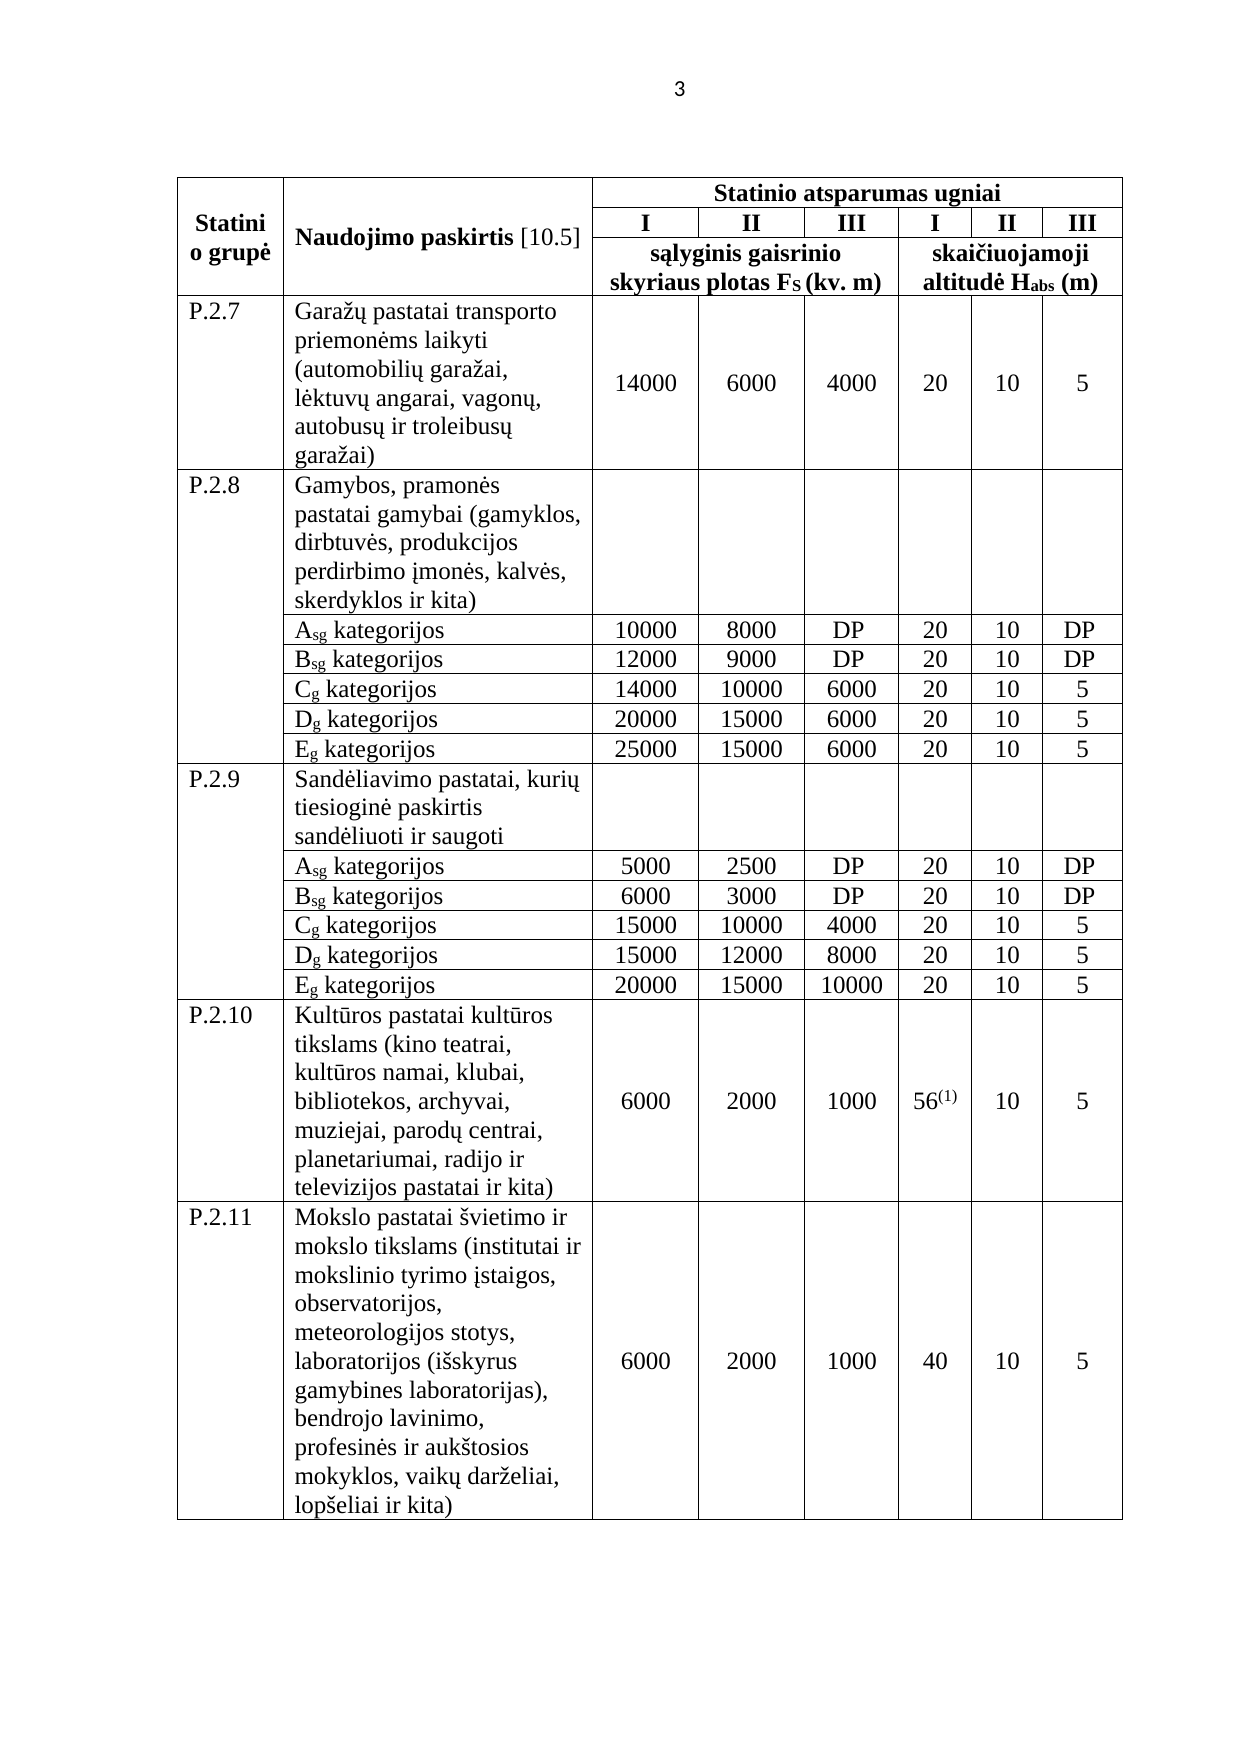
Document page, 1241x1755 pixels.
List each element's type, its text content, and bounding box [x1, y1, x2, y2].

table_cell 10 [972, 704, 1042, 733]
table_cell 2500 [699, 851, 804, 880]
table_cell Kultūros pastatai kultūros tikslams (kino teatrai, kultūros namai, klubai, bibliotekos, archyvai, muziejai, parodų centrai, planetariumai, radijo ir televizijos pastatai ir kita) [284, 1000, 592, 1201]
table_cell 8000 [805, 940, 898, 969]
table_cell Mokslo pastatai švietimo ir mokslo tikslams (institutai ir mokslinio tyrimo įstaigos, observatorijos, meteorologijos stotys, laboratorijos (išskyrus gamybines laboratorijas), bendrojo lavinimo, profesinės ir aukštosios mokyklos, vaikų darželiai, lopšeliai ir kita) [284, 1202, 592, 1518]
table_cell Cg kategorijos [284, 911, 592, 939]
table_cell Sandėliavimo pastatai, kurių tiesioginė paskirtis sandėliuoti ir saugoti [284, 764, 592, 850]
table_cell 6000 [593, 1000, 698, 1201]
table_cell 10 [972, 881, 1042, 909]
table_cell 15000 [593, 911, 698, 939]
table_cell 20 [899, 704, 971, 733]
table_cell 20 [899, 615, 971, 643]
table_cell III [805, 208, 898, 237]
table_cell 20 [899, 674, 971, 703]
table_cell 14000 [593, 296, 698, 469]
table_cell P.2.9 [178, 764, 283, 999]
table_cell 2000 [699, 1202, 804, 1518]
table_cell 20000 [593, 970, 698, 999]
table_cell 10 [972, 970, 1042, 999]
table_cell DP [805, 645, 898, 673]
table_cell sąlyginis gaisrinio skyriaus plotas FS (kv. m) [593, 238, 898, 295]
table_cell 25000 [593, 734, 698, 763]
table_cell Dg kategorijos [284, 940, 592, 969]
table_cell Dg kategorijos [284, 704, 592, 733]
table_cell 5 [1043, 970, 1122, 999]
table_cell DP [1043, 615, 1122, 643]
table_cell 56(1) [899, 1000, 971, 1201]
table_cell [699, 764, 804, 850]
table_cell DP [805, 615, 898, 643]
table_cell 5 [1043, 704, 1122, 733]
table_cell 12000 [699, 940, 804, 969]
table_cell 20 [899, 296, 971, 469]
table_cell DP [805, 881, 898, 909]
table_cell 1000 [805, 1202, 898, 1518]
table_cell [1043, 764, 1122, 850]
table_cell 6000 [593, 881, 698, 909]
table_cell 10 [972, 296, 1042, 469]
table_cell P.2.7 [178, 296, 283, 469]
table_cell P.2.8 [178, 470, 283, 763]
table_cell II [699, 208, 804, 237]
table_cell [972, 764, 1042, 850]
table_header Statinio atsparumas ugniai [593, 178, 1122, 207]
table_cell DP [1043, 645, 1122, 673]
table_cell 5 [1043, 296, 1122, 469]
table_cell III [1043, 208, 1122, 237]
table_cell P.2.11 [178, 1202, 283, 1518]
table_cell 2000 [699, 1000, 804, 1201]
table_cell 8000 [699, 615, 804, 643]
table_cell 20 [899, 911, 971, 939]
table_cell 20 [899, 881, 971, 909]
table_cell 10000 [699, 911, 804, 939]
table_cell P.2.10 [178, 1000, 283, 1201]
table_cell DP [805, 851, 898, 880]
table_cell I [593, 208, 698, 237]
table_cell [805, 764, 898, 850]
table_cell Cg kategorijos [284, 674, 592, 703]
table_cell 10 [972, 851, 1042, 880]
table_cell 15000 [699, 704, 804, 733]
table_cell 1000 [805, 1000, 898, 1201]
table_cell 5 [1043, 674, 1122, 703]
table_cell 12000 [593, 645, 698, 673]
table_cell 20 [899, 645, 971, 673]
table_cell [805, 470, 898, 614]
table_cell 20 [899, 734, 971, 763]
table_cell Bsg kategorijos [284, 645, 592, 673]
table_cell 6000 [593, 1202, 698, 1518]
table_cell 5000 [593, 851, 698, 880]
table_cell 10000 [593, 615, 698, 643]
table_cell 4000 [805, 296, 898, 469]
table_cell 6000 [805, 704, 898, 733]
table_cell 5 [1043, 1202, 1122, 1518]
table_cell 4000 [805, 911, 898, 939]
table_cell 20 [899, 940, 971, 969]
table_cell [972, 470, 1042, 614]
table_cell 10000 [699, 674, 804, 703]
table_cell 15000 [699, 734, 804, 763]
table_cell 20 [899, 851, 971, 880]
table_cell 5 [1043, 1000, 1122, 1201]
table_cell Asg kategorijos [284, 615, 592, 643]
table_cell 6000 [805, 734, 898, 763]
table_cell [593, 764, 698, 850]
table_cell 6000 [699, 296, 804, 469]
table_cell 14000 [593, 674, 698, 703]
table_cell [593, 470, 698, 614]
table_cell Bsg kategorijos [284, 881, 592, 909]
table_cell [699, 470, 804, 614]
table_cell 10 [972, 1202, 1042, 1518]
table_cell 40 [899, 1202, 971, 1518]
table_cell Eg kategorijos [284, 970, 592, 999]
table_cell 15000 [593, 940, 698, 969]
table_cell 10 [972, 645, 1042, 673]
table_cell 15000 [699, 970, 804, 999]
table_cell 5 [1043, 911, 1122, 939]
table_cell II [972, 208, 1042, 237]
table_header Naudojimo paskirtis [10.5] [284, 178, 592, 295]
table_cell Gamybos, pramonės pastatai gamybai (gamyklos, dirbtuvės, produkcijos perdirbimo įmonės, kalvės, skerdyklos ir kita) [284, 470, 592, 614]
table_cell 10 [972, 615, 1042, 643]
table_cell skaičiuojamoji altitudė Habs (m) [899, 238, 1122, 295]
table_cell 10 [972, 674, 1042, 703]
table_cell 3000 [699, 881, 804, 909]
table_cell I [899, 208, 971, 237]
table_cell 10 [972, 940, 1042, 969]
table_cell [899, 764, 971, 850]
table_cell DP [1043, 881, 1122, 909]
table_cell 6000 [805, 674, 898, 703]
table_cell [1043, 470, 1122, 614]
table_cell 10 [972, 911, 1042, 939]
table_cell Garažų pastatai transporto priemonėms laikyti (automobilių garažai, lėktuvų angarai, vagonų, autobusų ir troleibusų garažai) [284, 296, 592, 469]
table_cell 5 [1043, 734, 1122, 763]
table_header Statinio grupė [178, 178, 283, 295]
table_cell Eg kategorijos [284, 734, 592, 763]
table_cell 20 [899, 970, 971, 999]
table_cell DP [1043, 851, 1122, 880]
table_cell 10 [972, 734, 1042, 763]
table_cell 10 [972, 1000, 1042, 1201]
table_cell 9000 [699, 645, 804, 673]
table_cell [899, 470, 971, 614]
table_cell 10000 [805, 970, 898, 999]
table_cell Asg kategorijos [284, 851, 592, 880]
table_cell 20000 [593, 704, 698, 733]
table_cell 5 [1043, 940, 1122, 969]
